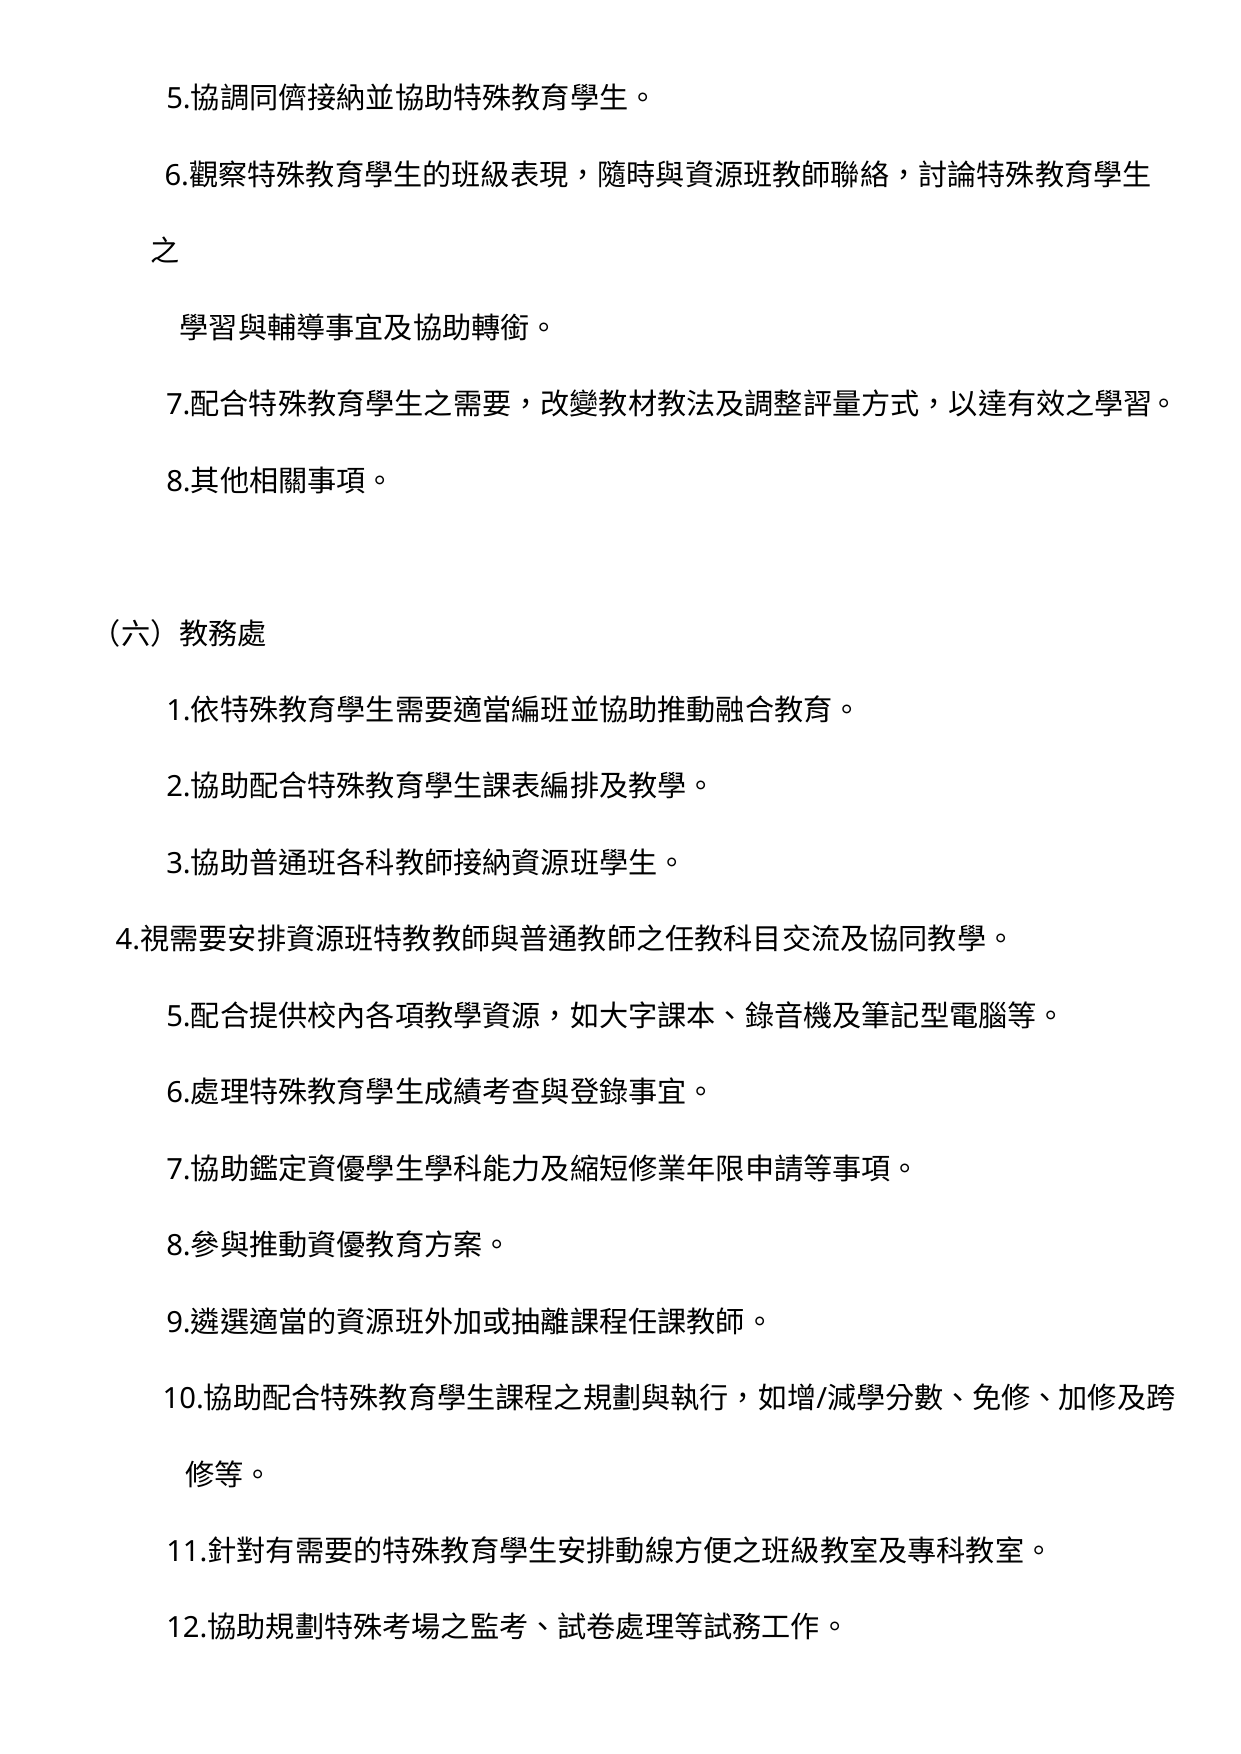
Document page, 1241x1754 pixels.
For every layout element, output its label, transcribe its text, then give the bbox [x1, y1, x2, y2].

text 5.協調同儕接納並協助特殊教育學生。 [119, 58, 1175, 134]
text 12.協助規劃特殊考場之監考、試卷處理等試務工作。 [119, 1587, 1175, 1663]
text 8.其他相關事項。 [119, 440, 1175, 517]
text 2.協助配合特殊教育學生課表編排及教學。 [119, 746, 1175, 822]
text 5.配合提供校內各項教學資源，如大字課本、錄音機及筆記型電腦等。 [119, 975, 1175, 1052]
text 學習與輔導事宜及協助轉銜。 [150, 287, 1175, 364]
text 7.配合特殊教育學生之需要，改變教材教法及調整評量方式，以達有效之學習。 [150, 364, 1175, 440]
text 4.視需要安排資源班特教教師與普通教師之任教科目交流及協同教學。 [62, 899, 1175, 975]
text 修等。 [162, 1434, 1175, 1511]
text 1.依特殊教育學生需要適當編班並協助推動融合教育。 [119, 669, 1175, 746]
text 6.觀察特殊教育學生的班級表現，隨時與資源班教師聯絡，討論特殊教育學生之 [150, 134, 1175, 287]
text 3.協助普通班各科教師接納資源班學生。 [119, 822, 1175, 899]
text 7.協助鑑定資優學生學科能力及縮短修業年限申請等事項。 [119, 1128, 1175, 1205]
text （六）教務處 [62, 593, 1175, 669]
text 9.遴選適當的資源班外加或抽離課程任課教師。 [119, 1281, 1175, 1358]
text 11.針對有需要的特殊教育學生安排動線方便之班級教室及專科教室。 [119, 1511, 1175, 1587]
text 8.參與推動資優教育方案。 [119, 1205, 1175, 1281]
text 10.協助配合特殊教育學生課程之規劃與執行，如增/減學分數、免修、加修及跨 [162, 1358, 1175, 1434]
text 6.處理特殊教育學生成績考查與登錄事宜。 [119, 1052, 1175, 1128]
